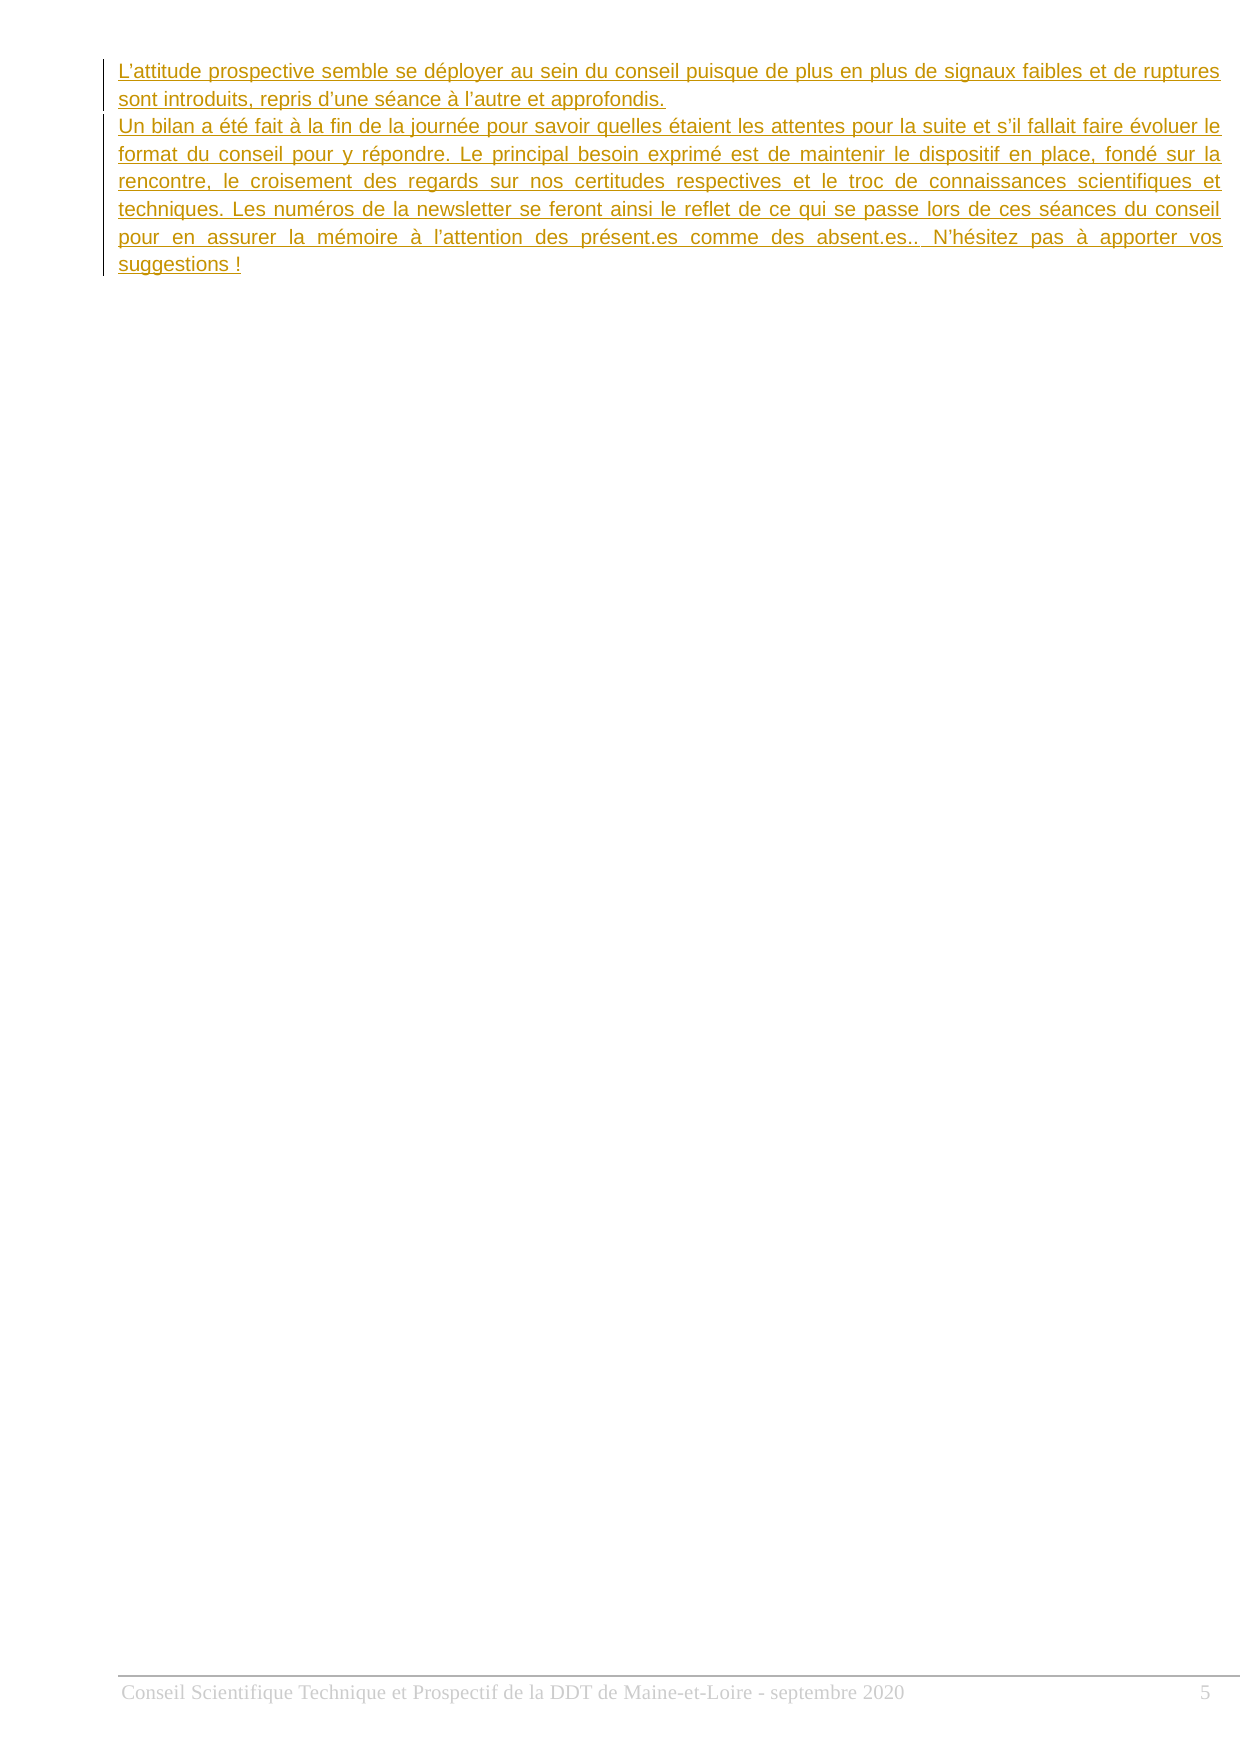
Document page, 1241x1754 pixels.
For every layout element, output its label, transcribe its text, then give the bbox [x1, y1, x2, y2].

text format du conseil pour y répondre. Le principal besoin exprimé est de maintenir le dispositif en place, fondé sur la [118, 136, 1222, 163]
text Un bilan a été fait à la fin de la journée pour savoir quelles étaient les attentes pour la suite et s’il fallait faire évoluer le [118, 114, 1222, 135]
text suggestions ! [118, 247, 1222, 276]
text rencontre, le croisement des regards sur nos certitudes respectives et le troc de connaissances scientifiques et [118, 164, 1222, 190]
text L’attitude prospective semble se déployer au sein du conseil puisque de plus en plus de signaux faibles et de ruptures sont introduits, repris d’une séance à l’autre et approfondis. [118, 59, 1222, 111]
text techniques. Les numéros de la newsletter se feront ainsi le reflet de ce qui se passe lors de ces séances du conseil pour en assurer la mémoire à l’attention des présent.es comme des absent.es.. N’hésitez pas à apporter vos [118, 191, 1222, 246]
